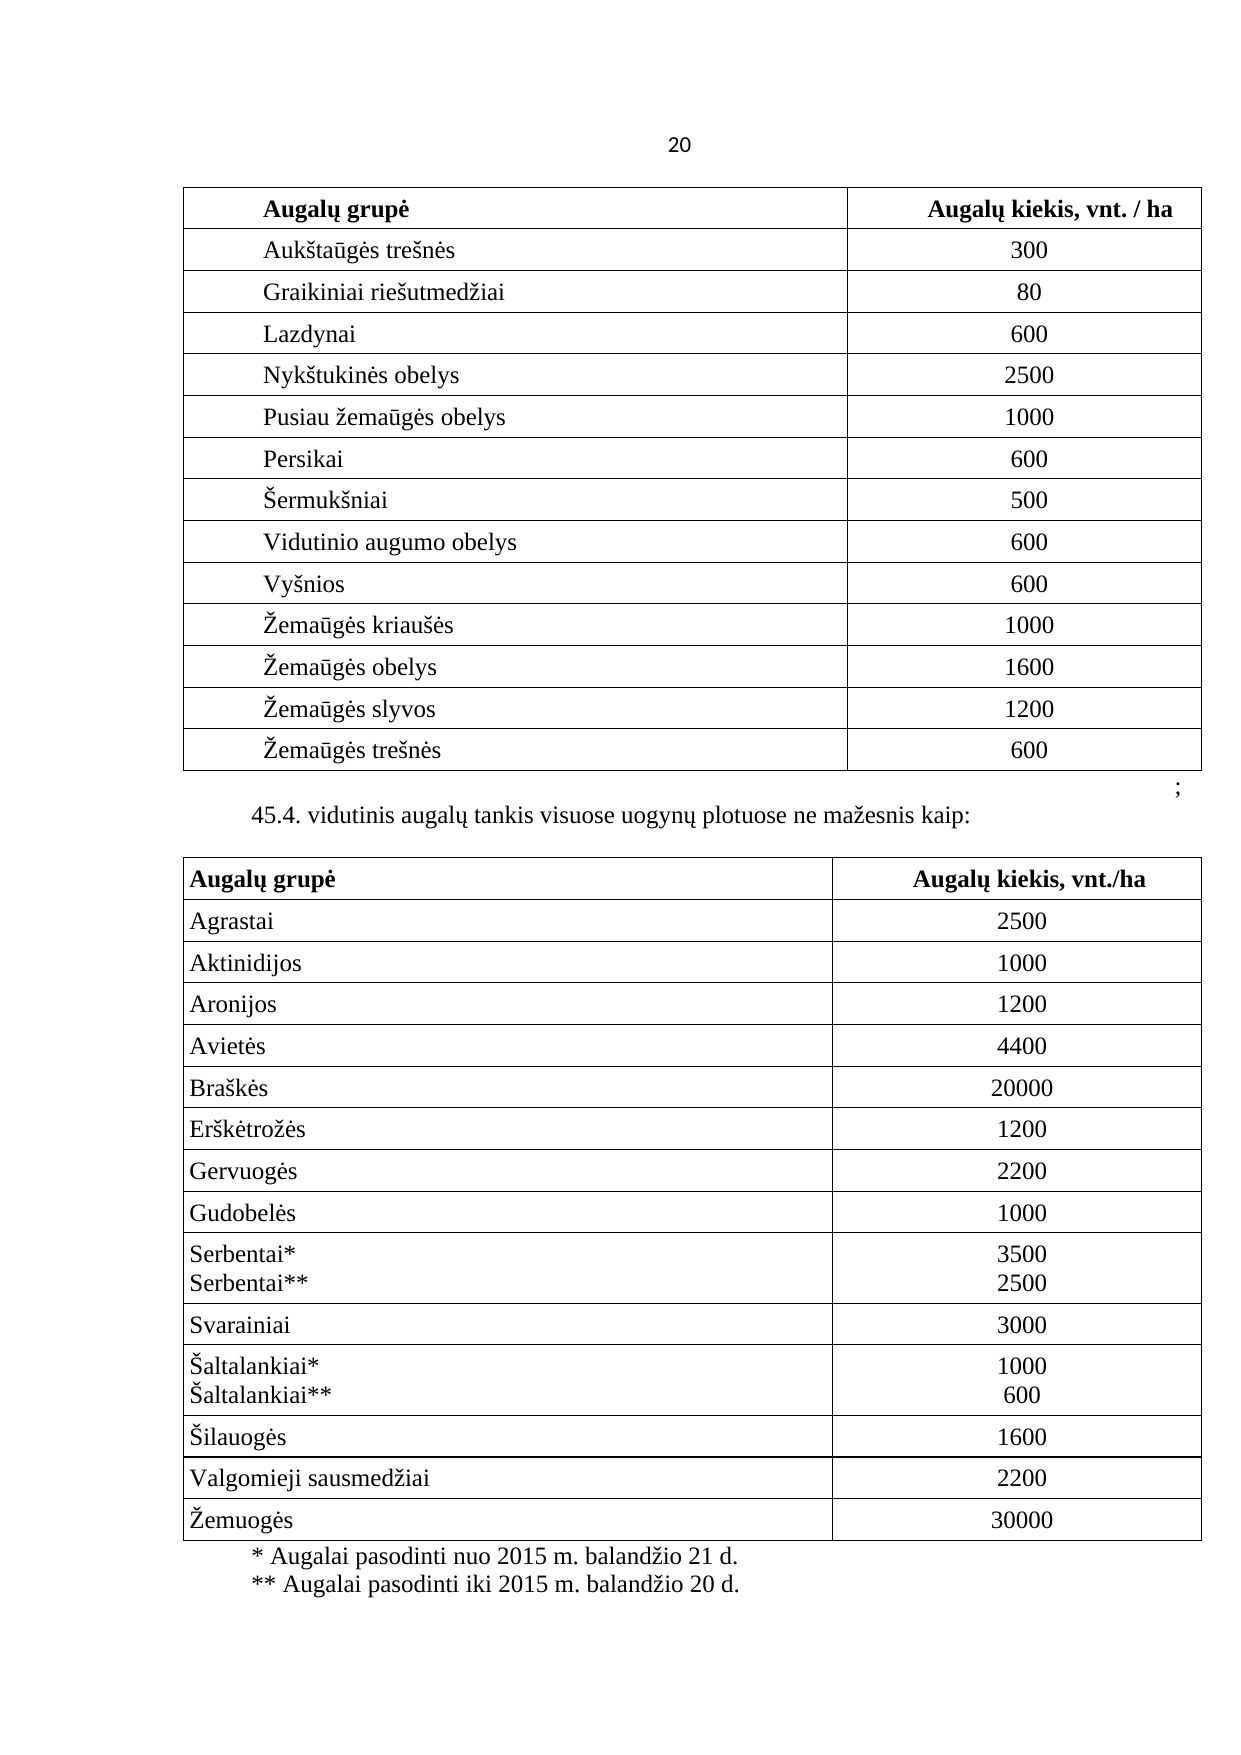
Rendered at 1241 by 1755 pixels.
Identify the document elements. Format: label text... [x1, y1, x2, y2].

table_cell Gervuogės [184, 1150, 832, 1191]
table_cell 300 [848, 229, 1201, 270]
table_cell Avietės [184, 1025, 832, 1066]
table_cell Valgomieji sausmedžiai [184, 1458, 832, 1498]
text ** Augalai pasodinti iki 2015 m. balandžio 20 d. [177, 1569, 1181, 1598]
table_cell 3000 [833, 1304, 1201, 1344]
table_cell 600 [848, 521, 1201, 562]
table_cell Šermukšniai [184, 479, 847, 520]
table_header Augalų grupė [184, 188, 847, 228]
table_cell 600 [848, 313, 1201, 353]
table_cell Erškėtrožės [184, 1108, 832, 1149]
table_cell 1600 [848, 646, 1201, 687]
table_cell Žemaūgės obelys [184, 646, 847, 687]
table_cell 3500 2500 [833, 1233, 1201, 1303]
table_cell 1600 [833, 1416, 1201, 1456]
table_cell Šaltalankiai* Šaltalankiai** [184, 1345, 832, 1415]
table_cell Lazdynai [184, 313, 847, 353]
table_cell Graikiniai riešutmedžiai [184, 271, 847, 312]
table_header Augalų kiekis, vnt. / ha [848, 188, 1201, 228]
table_cell 2200 [833, 1150, 1201, 1191]
table_cell Pusiau žemaūgės obelys [184, 396, 847, 437]
table_cell 80 [848, 271, 1201, 312]
table_cell 1000 [833, 1192, 1201, 1232]
table_cell 2200 [833, 1458, 1201, 1498]
table_cell Žemaūgės slyvos [184, 688, 847, 728]
text 45.4. vidutinis augalų tankis visuose uogynų plotuose ne mažesnis kaip: [177, 800, 1181, 828]
table_cell Nykštukinės obelys [184, 354, 847, 395]
table_header Augalų grupė [184, 858, 832, 899]
table_cell Žemuogės [184, 1499, 832, 1540]
table_cell 1200 [848, 688, 1201, 728]
table_header Augalų kiekis, vnt./ha [833, 858, 1201, 899]
table_cell Persikai [184, 438, 847, 478]
table_cell 30000 [833, 1499, 1201, 1540]
table_cell 2500 [833, 900, 1201, 941]
table_cell 600 [848, 563, 1201, 603]
table_cell 2500 [848, 354, 1201, 395]
table_cell 20000 [833, 1067, 1201, 1107]
table_cell 1000 [848, 604, 1201, 645]
table_cell Žemaūgės kriaušės [184, 604, 847, 645]
table_cell 1200 [833, 1108, 1201, 1149]
table_cell Žemaūgės trešnės [184, 729, 847, 770]
table_cell 1200 [833, 983, 1201, 1024]
table_cell 600 [848, 438, 1201, 478]
table_cell Braškės [184, 1067, 832, 1107]
table_cell Šilauogės [184, 1416, 832, 1456]
table_cell 1000 600 [833, 1345, 1201, 1415]
table_cell Vyšnios [184, 563, 847, 603]
table_cell Aukštaūgės trešnės [184, 229, 847, 270]
table_cell 500 [848, 479, 1201, 520]
text ; [177, 771, 1181, 800]
table_cell Aktinidijos [184, 942, 832, 982]
table_cell 4400 [833, 1025, 1201, 1066]
table_cell Aronijos [184, 983, 832, 1024]
text * Augalai pasodinti nuo 2015 m. balandžio 21 d. [177, 1541, 1181, 1569]
table_cell 600 [848, 729, 1201, 770]
table_cell Vidutinio augumo obelys [184, 521, 847, 562]
table_cell 1000 [833, 942, 1201, 982]
table_cell 1000 [848, 396, 1201, 437]
table_cell Serbentai* Serbentai** [184, 1233, 832, 1303]
table_cell Gudobelės [184, 1192, 832, 1232]
table_cell Agrastai [184, 900, 832, 941]
table_cell Svarainiai [184, 1304, 832, 1344]
